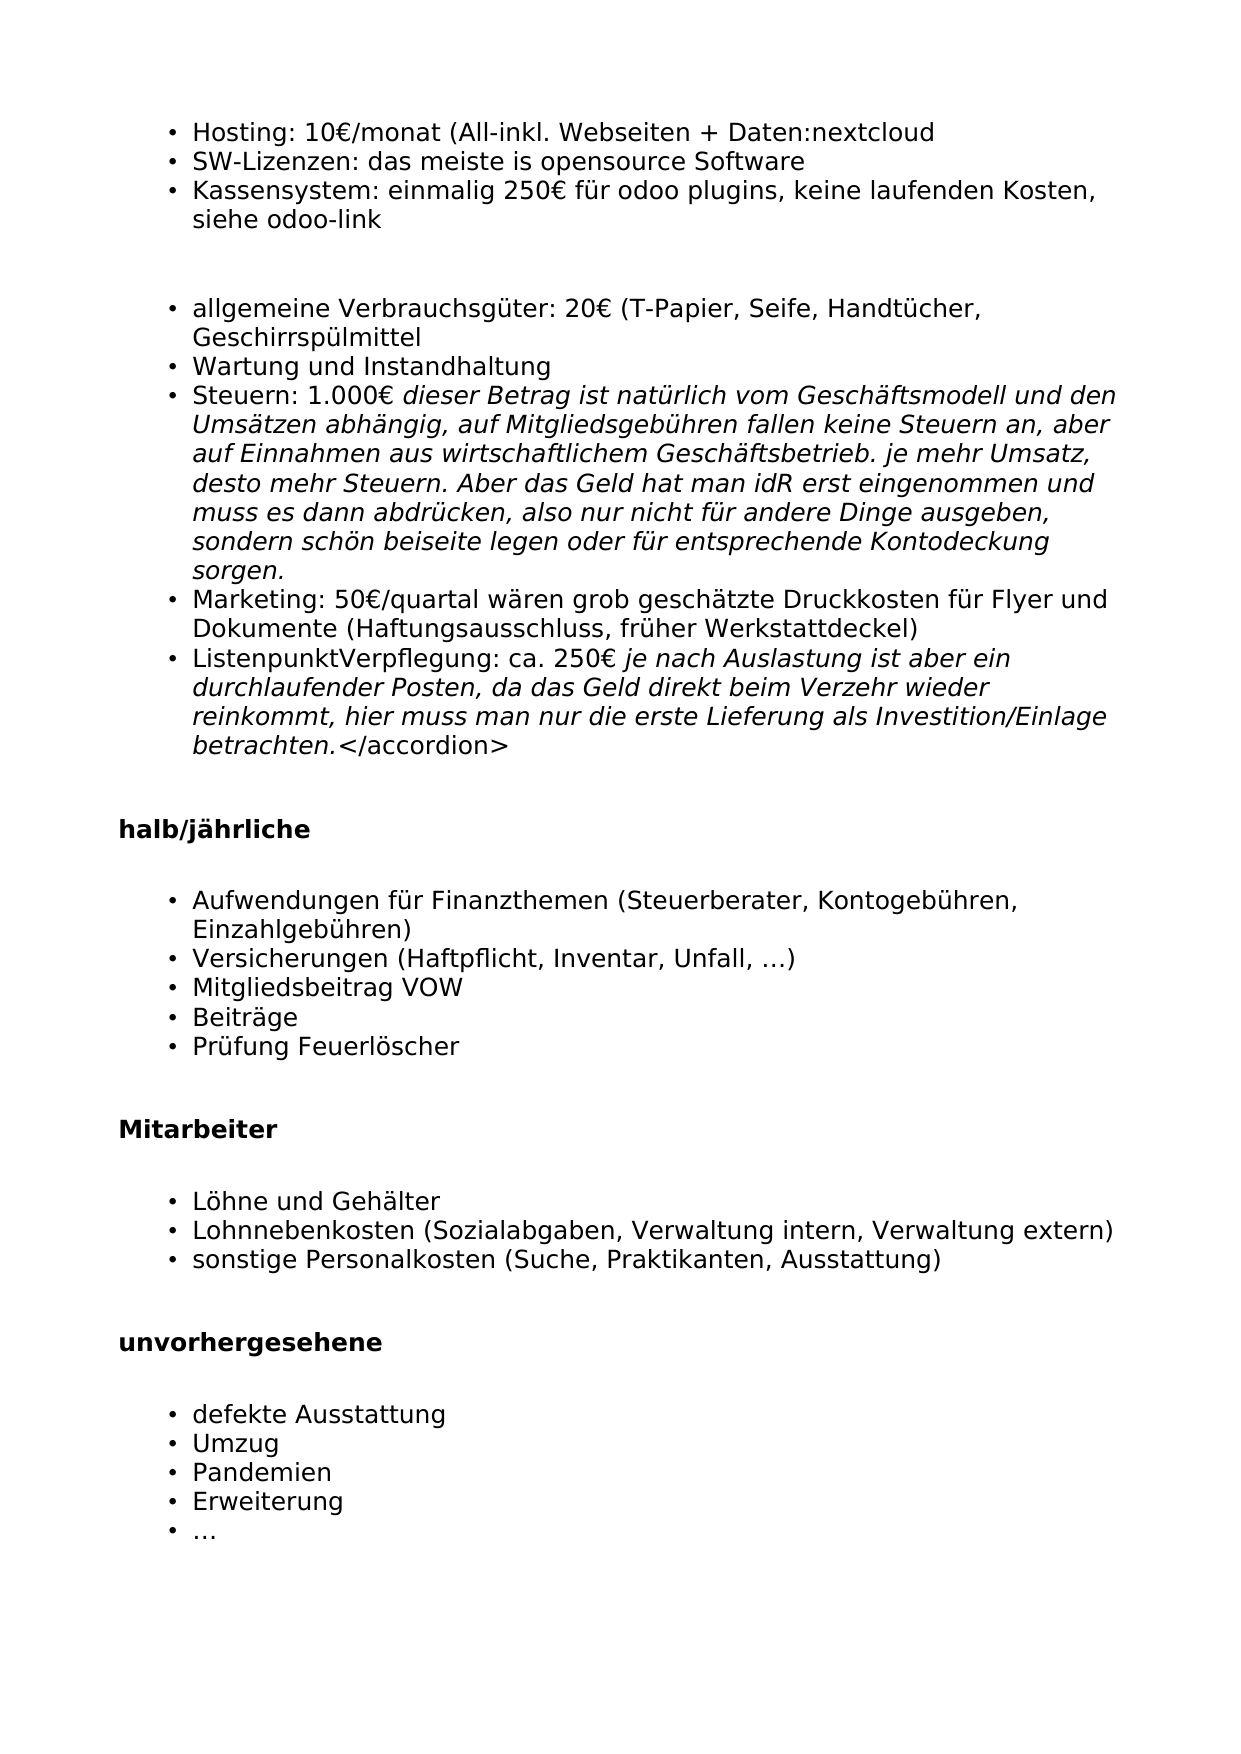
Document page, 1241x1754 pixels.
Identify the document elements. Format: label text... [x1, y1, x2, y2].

list Lohnnebenkosten (Sozialabgaben, Verwaltung intern, Verwaltung extern) [177, 1216, 1122, 1245]
list Erweiterung [177, 1487, 1122, 1516]
list Hosting: 10€/monat (All-inkl. Webseiten + Daten:nextcloud [177, 118, 1122, 147]
subtitle unvorhergesehene [118, 1329, 1122, 1358]
subtitle Mitarbeiter [118, 1116, 1122, 1145]
list Umzug [177, 1429, 1122, 1458]
list SW-Lizenzen: das meiste is opensource Software [177, 147, 1122, 176]
list allgemeine Verbrauchsgüter: 20€ (T-Papier, Seife, Handtücher, Geschirrspülmittel [177, 294, 1122, 352]
list Marketing: 50€/quartal wären grob geschätzte Druckkosten für Flyer und Dokumente (Haftungsausschluss, früher Werkstattdeckel) [177, 585, 1122, 644]
list defekte Ausstattung [177, 1400, 1122, 1429]
list Pandemien [177, 1458, 1122, 1487]
list Beiträge [177, 1003, 1122, 1032]
list Steuern: 1.000€ dieser Betrag ist natürlich vom Geschäftsmodell und den Umsätzen abhängig, auf Mitgliedsgebühren fallen keine Steuern an, aber auf Einnahmen aus wirtschaftlichem Geschäftsbetrieb. je mehr Umsatz, desto mehr Steuern. Aber das Geld hat man idR erst eingenommen und muss es dann abdrücken, also nur nicht für andere Dinge ausgeben, sondern schön beiseite legen oder für entsprechende Kontodeckung sorgen. [177, 381, 1122, 585]
list … [177, 1516, 1122, 1546]
subtitle halb/jährliche [118, 815, 1122, 844]
list ListenpunktVerpflegung: ca. 250€ je nach Auslastung ist aber ein durchlaufender Posten, da das Geld direkt beim Verzehr wieder reinkommt, hier muss man nur die erste Lieferung als Investition/Einlage betrachten.</accordion> [177, 644, 1122, 760]
list Mitgliedsbeitrag VOW [177, 973, 1122, 1003]
list Aufwendungen für Finanzthemen (Steuerberater, Kontogebühren, Einzahlgebühren) [177, 886, 1122, 944]
list Versicherungen (Haftpflicht, Inventar, Unfall, …) [177, 944, 1122, 973]
list Prüfung Feuerlöscher [177, 1032, 1122, 1061]
list Kassensystem: einmalig 250€ für odoo plugins, keine laufenden Kosten, siehe odoo-link [177, 176, 1122, 235]
list sonstige Personalkosten (Suche, Praktikanten, Ausstattung) [177, 1245, 1122, 1274]
list Wartung und Instandhaltung [177, 352, 1122, 381]
list Löhne und Gehälter [177, 1187, 1122, 1216]
